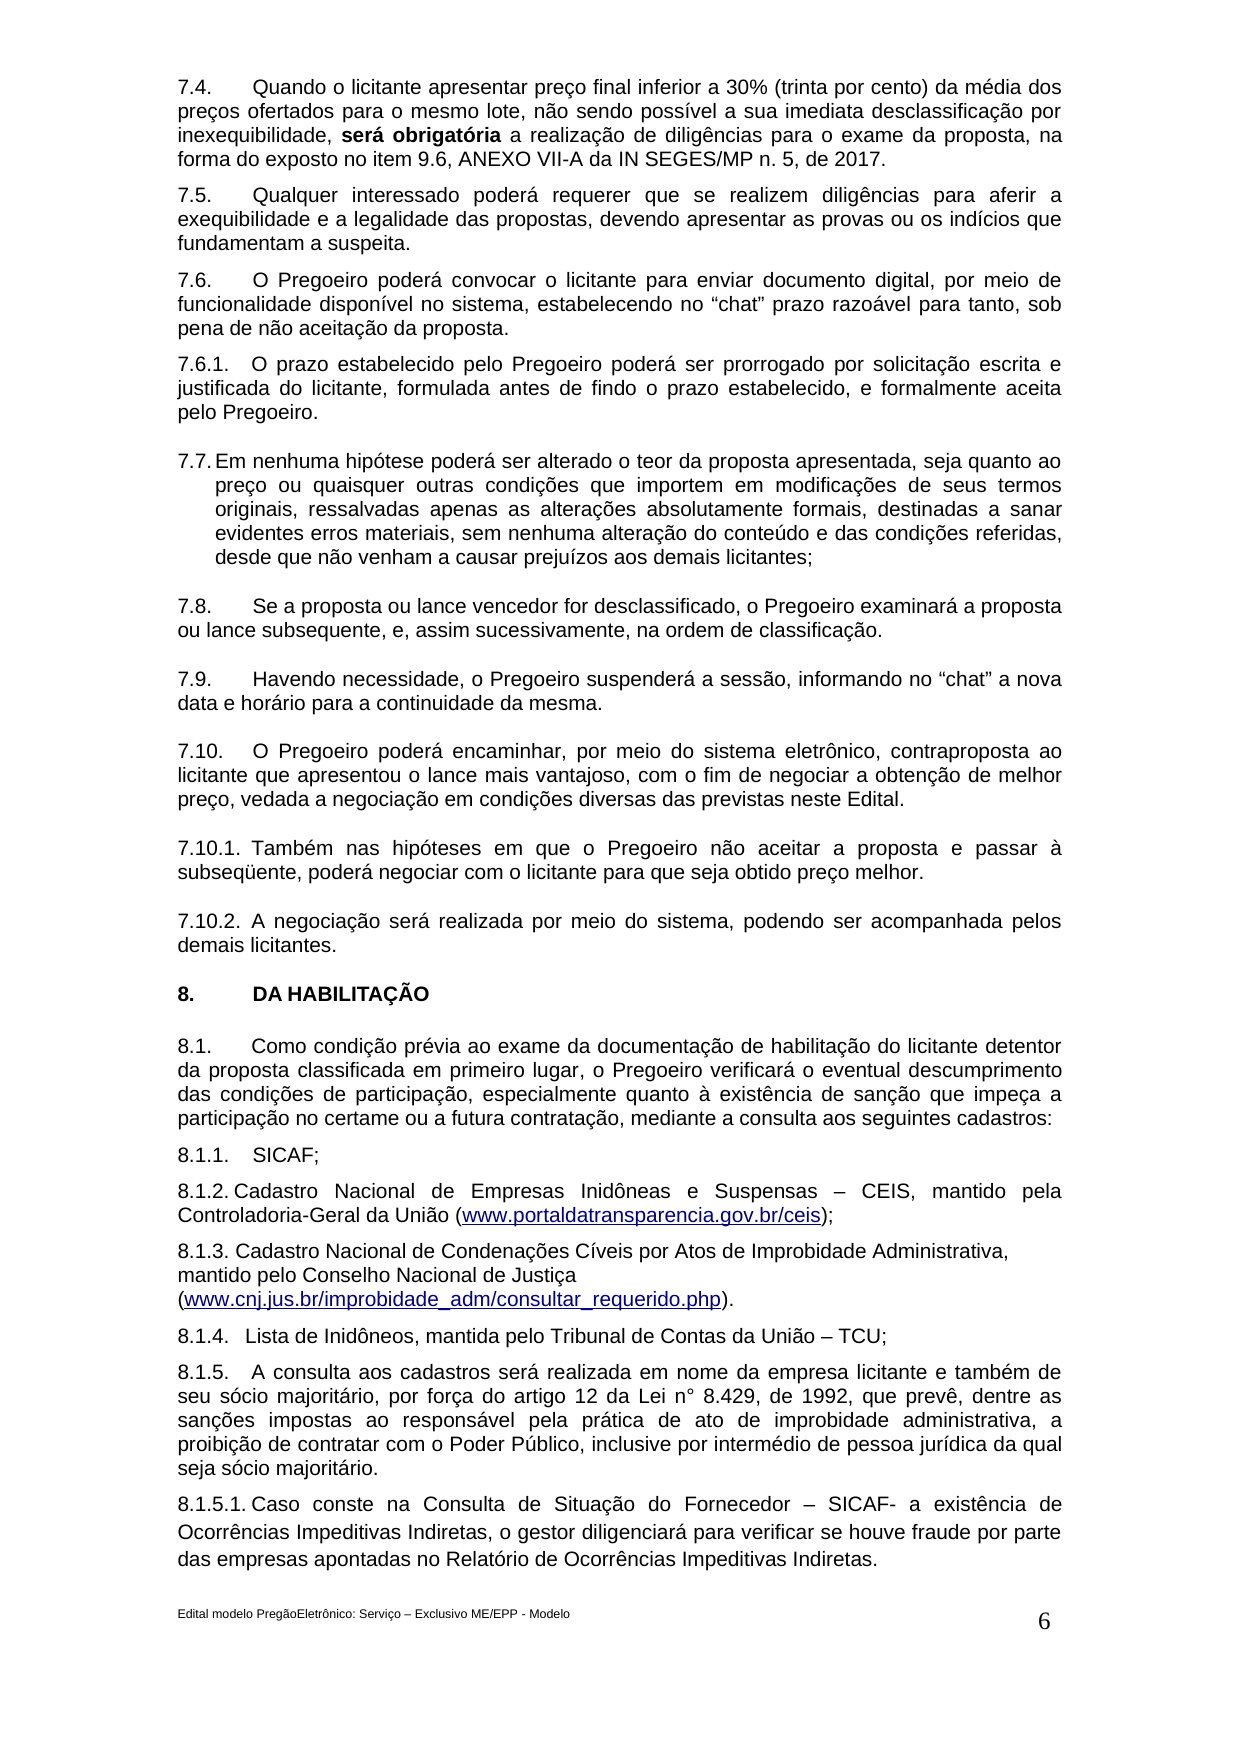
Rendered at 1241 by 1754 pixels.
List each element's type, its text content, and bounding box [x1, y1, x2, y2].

list O Pregoeiro poderá encaminhar, por meio do sistema eletrônico, contraproposta ao licitante que apresentou o lance mais vantajoso, com o fim de negociar a obtenção de melhor preço, vedada a negociação em condições diversas das previstas neste Edital. [177, 739, 1063, 811]
list Havendo necessidade, o Pregoeiro suspenderá a sessão, informando no “chat” a nova data e horário para a continuidade da mesma. [177, 666, 1063, 714]
list Caso conste na Consulta de Situação do Fornecedor – SICAF- a existência de Ocorrências Impeditivas Indiretas, o gestor diligenciará para verificar se houve fraude por parte das empresas apontadas no Relatório de Ocorrências Impeditivas Indiretas. [177, 1492, 1063, 1571]
list Se a proposta ou lance vencedor for desclassificado, o Pregoeiro examinará a proposta ou lance subsequente, e, assim sucessivamente, na ordem de classificação. [177, 593, 1063, 641]
subtitle 8. DA HABILITAÇÃO [177, 982, 1063, 1006]
list O Pregoeiro poderá convocar o licitante para enviar documento digital, por meio de funcionalidade disponível no sistema, estabelecendo no “chat” prazo razoável para tanto, sob pena de não aceitação da proposta. [177, 267, 1063, 339]
list Qualquer interessado poderá requerer que se realizem diligências para aferir a exequibilidade e a legalidade das propostas, devendo apresentar as provas ou os indícios que fundamentam a suspeita. [177, 183, 1063, 255]
list O prazo estabelecido pelo Pregoeiro poderá ser prorrogado por solicitação escrita e justificada do licitante, formulada antes de findo o prazo estabelecido, e formalmente aceita pelo Pregoeiro. [177, 352, 1063, 424]
list A consulta aos cadastros será realizada em nome da empresa licitante e também de seu sócio majoritário, por força do artigo 12 da Lei n° 8.429, de 1992, que prevê, dentre as sanções impostas ao responsável pela prática de ato de improbidade administrativa, a proibição de contratar com o Poder Público, inclusive por intermédio de pessoa jurídica da qual seja sócio majoritário. [177, 1360, 1063, 1479]
list Em nenhuma hipótese poderá ser alterado o teor da proposta apresentada, seja quanto ao preço ou quaisquer outras condições que importem em modificações de seus termos originais, ressalvadas apenas as alterações absolutamente formais, destinadas a sanar evidentes erros materiais, sem nenhuma alteração do conteúdo e das condições referidas, desde que não venham a causar prejuízos aos demais licitantes; [177, 449, 1063, 568]
list Lista de Inidôneos, mantida pelo Tribunal de Contas da União – TCU; [177, 1323, 1063, 1347]
text 8.1.3. Cadastro Nacional de Condenações Cíveis por Atos de Improbidade Administrativa, mantido pelo Conselho Nacional de Justiça (www.cnj.jus.br/improbidade_adm/consultar_requerido.php). [177, 1239, 1063, 1311]
list Como condição prévia ao exame da documentação de habilitação do licitante detentor da proposta classificada em primeiro lugar, o Pregoeiro verificará o eventual descumprimento das condições de participação, especialmente quanto à existência de sanção que impeça a participação no certame ou a futura contratação, mediante a consulta aos seguintes cadastros: [177, 1034, 1063, 1130]
list SICAF; [177, 1142, 1063, 1166]
list Cadastro Nacional de Empresas Inidôneas e Suspensas – CEIS, mantido pela Controladoria-Geral da União (www.portaldatransparencia.gov.br/ceis); [177, 1179, 1063, 1227]
list Quando o licitante apresentar preço final inferior a 30% (trinta por cento) da média dos preços ofertados para o mesmo lote, não sendo possível a sua imediata desclassificação por inexequibilidade, será obrigatória a realização de diligências para o exame da proposta, na forma do exposto no item 9.6, ANEXO VII-A da IN SEGES/MP n. 5, de 2017. [177, 75, 1063, 171]
list Também nas hipóteses em que o Pregoeiro não aceitar a proposta e passar à subseqüente, poderá negociar com o licitante para que seja obtido preço melhor. [177, 836, 1063, 884]
list A negociação será realizada por meio do sistema, podendo ser acompanhada pelos demais licitantes. [177, 909, 1063, 957]
